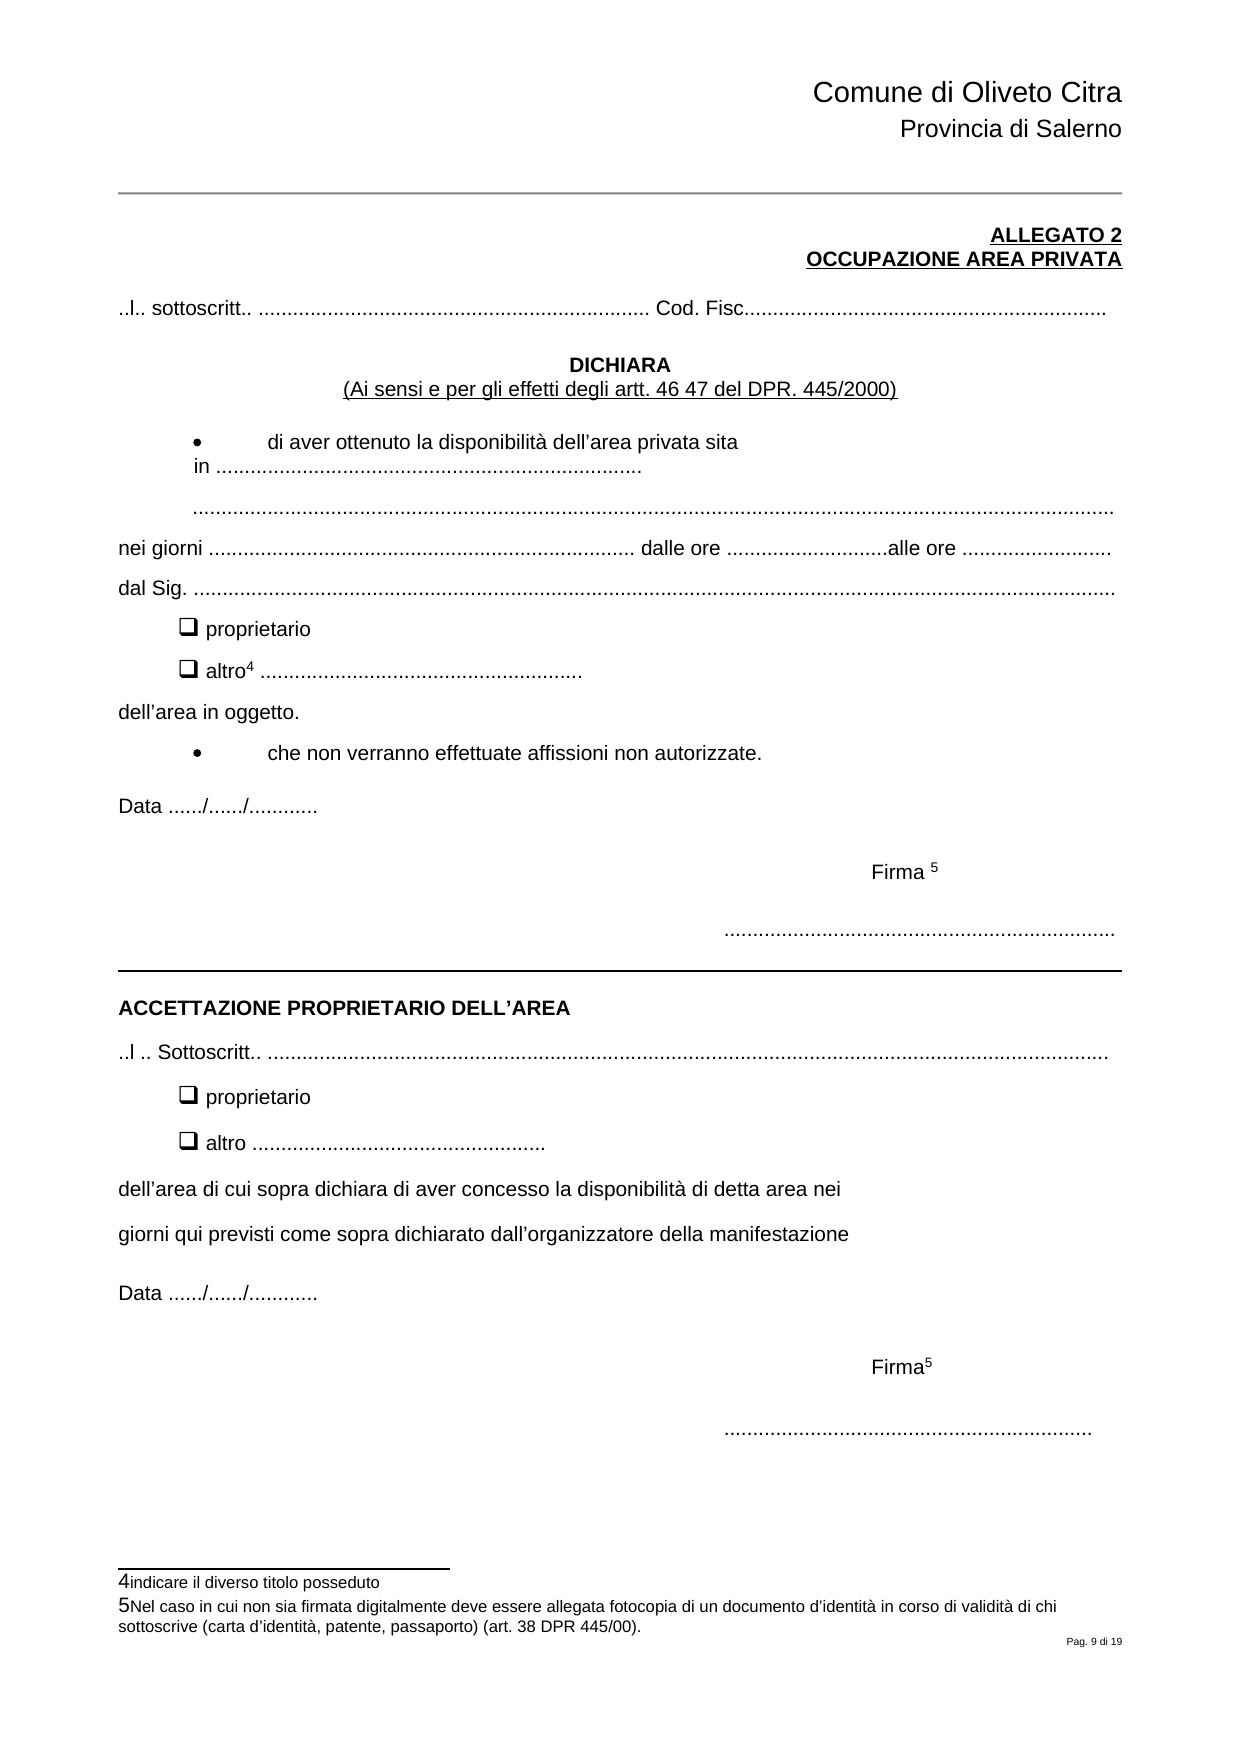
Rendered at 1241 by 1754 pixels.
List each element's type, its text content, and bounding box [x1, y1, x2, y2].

text ALLEGATO 2 [118, 223, 1122, 247]
text  proprietario [177, 1085, 1122, 1110]
text ................................................................................................................................................................ [192, 495, 1122, 519]
list che non verranno effettuate affissioni non autorizzate. [193, 741, 1122, 765]
text ..l.. sottoscritt.. .................................................................... Cod. Fisc............................................................... [118, 296, 1122, 320]
text dell’area di cui sopra dichiara di aver concesso la disponibilità di detta area nei [118, 1177, 1122, 1201]
text DICHIARA [118, 353, 1122, 377]
text  altro ........................................................ [177, 658, 1122, 683]
text nei giorni .......................................................................... dalle ore ............................alle ore .......................... [118, 536, 1122, 559]
text Provincia di Salerno [118, 113, 1122, 142]
text indicare il diverso titolo posseduto [118, 1569, 1122, 1593]
text ..l .. Sottoscritt.. .................................................................................................................................................. [118, 1040, 1122, 1064]
text  altro ................................................... [177, 1131, 1122, 1156]
text Data ....../....../............ [118, 1281, 1122, 1305]
text  proprietario [177, 617, 1122, 642]
text (Ai sensi e per gli effetti degli artt. 46 47 del DPR. 445/2000) [118, 377, 1122, 401]
text Comune di Oliveto Citra [118, 75, 1122, 108]
text OCCUPAZIONE AREA PRIVATA [118, 247, 1122, 271]
text ................................................................ [118, 1416, 1122, 1440]
text dell’area in oggetto. [118, 700, 1122, 724]
text ACCETTAZIONE PROPRIETARIO DELL’AREA [118, 995, 1122, 1019]
text Firma5 [118, 1355, 1122, 1379]
text Firma [118, 859, 1122, 883]
text dal Sig. ................................................................................................................................................................ [118, 576, 1122, 600]
text Data ....../....../............ [118, 794, 1122, 818]
text .................................................................... [118, 917, 1122, 941]
text giorni qui previsti come sopra dichiarato dall’organizzatore della manifestazione [118, 1221, 1122, 1245]
list di aver ottenuto la disponibilità dell’area privata sita in .......................................................................... [193, 430, 1122, 478]
text Nel caso in cui non sia firmata digitalmente deve essere allegata fotocopia di un documento d’identità in corso di validità di chi sottoscrive (carta d’identità, patente, passaporto) (art. 38 DPR 445/00). [118, 1593, 1122, 1636]
